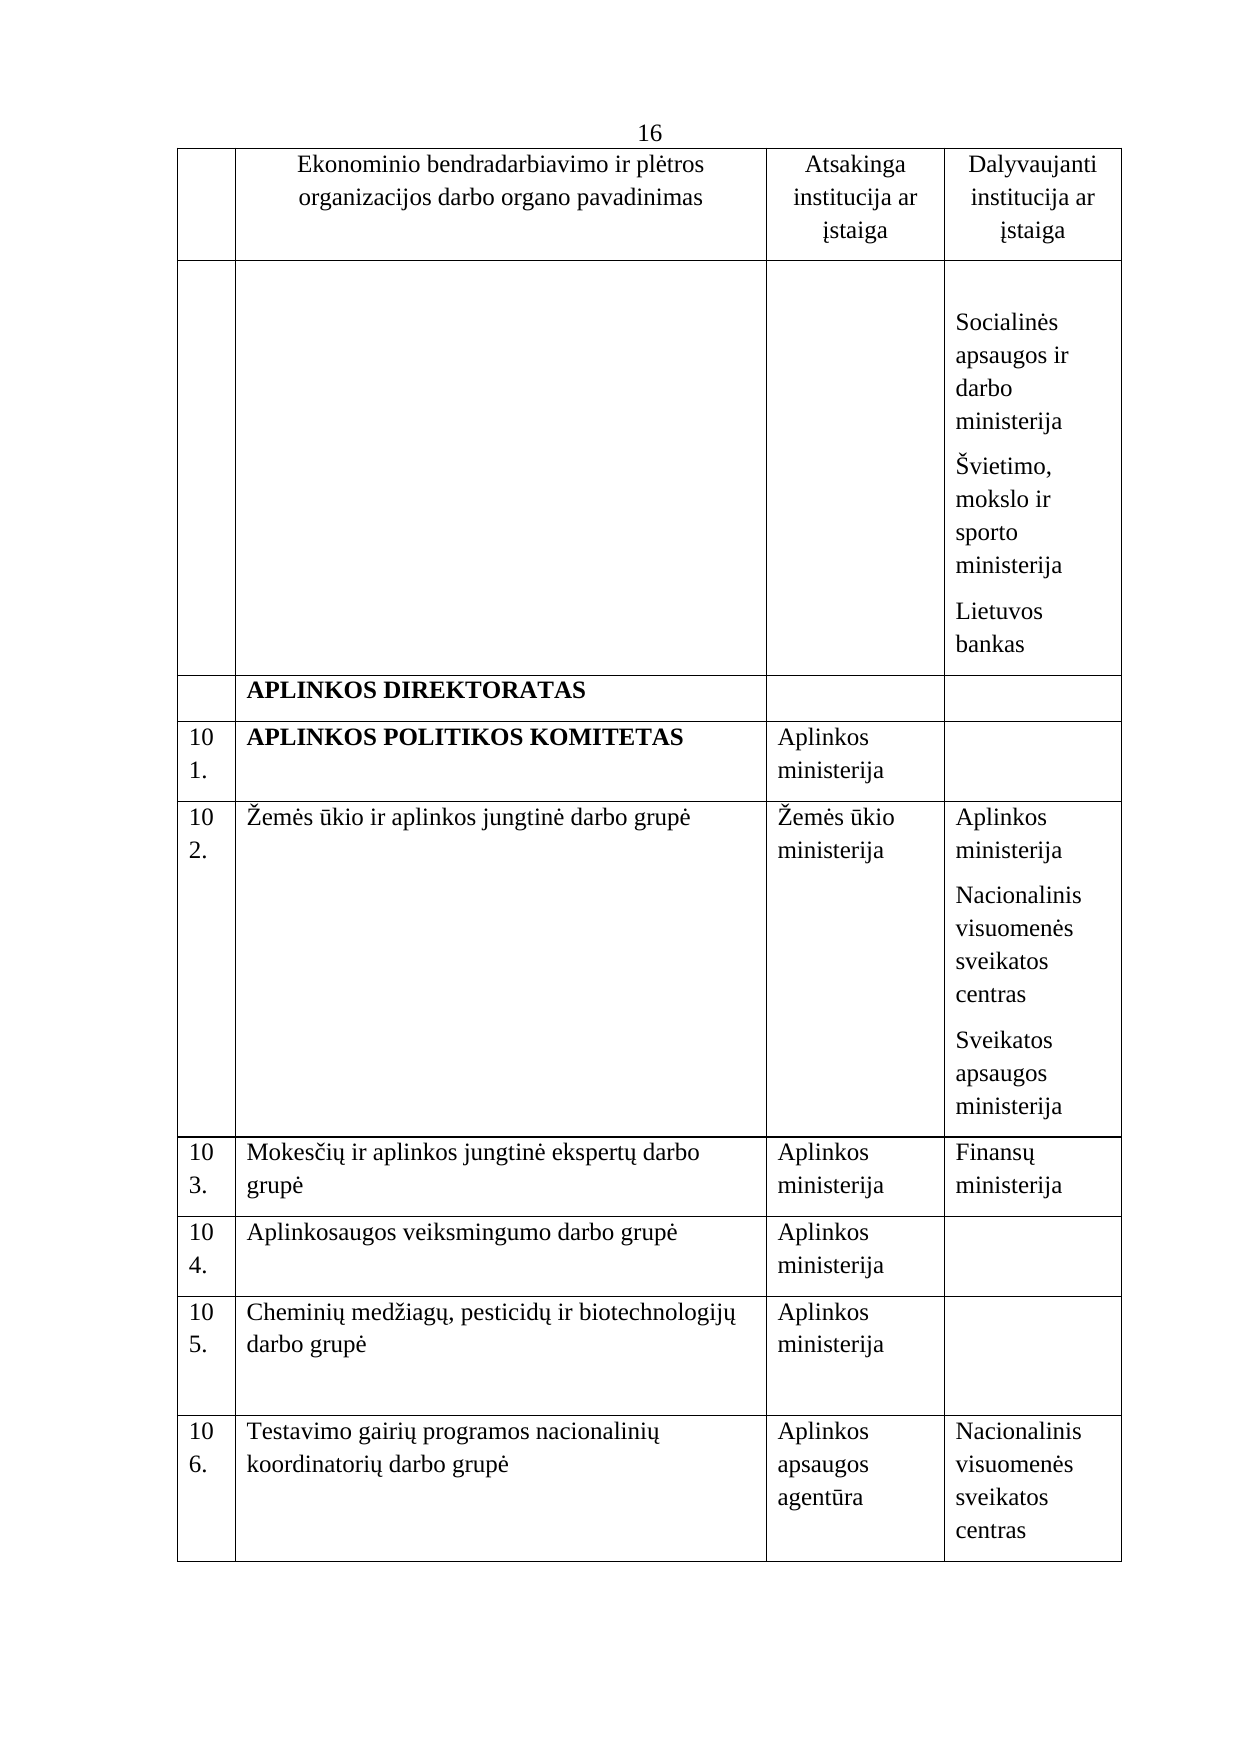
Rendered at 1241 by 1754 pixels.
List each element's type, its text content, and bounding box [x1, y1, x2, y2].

table_cell [178, 722, 235, 801]
table_cell Aplinkos ministerija [767, 1138, 944, 1216]
table_cell [767, 676, 944, 721]
table_cell [178, 261, 235, 674]
table_cell Aplinkos ministerija [767, 722, 944, 801]
table_header Atsakinga institucija ar įstaiga [767, 149, 944, 260]
table_cell APLINKOS POLITIKOS KOMITETAS [236, 722, 766, 801]
table_cell [236, 261, 766, 674]
table_cell [767, 261, 944, 674]
table_cell [945, 676, 1121, 721]
table_cell Aplinkos ministerija [767, 1297, 944, 1415]
table_cell [178, 1297, 235, 1415]
table_cell [178, 1416, 235, 1561]
table_cell Žemės ūkio ir aplinkos jungtinė darbo grupė [236, 802, 766, 1136]
table_cell [945, 722, 1121, 801]
table_cell Aplinkosaugos veiksmingumo darbo grupė [236, 1217, 766, 1296]
table_cell [945, 1217, 1121, 1296]
table_header [178, 149, 235, 260]
table_cell APLINKOS DIREKTORATAS [236, 676, 766, 721]
table_cell Nacionalinis visuomenės sveikatos centras [945, 1416, 1121, 1561]
table_cell Testavimo gairių programos nacionalinių koordinatorių darbo grupė [236, 1416, 766, 1561]
table_cell Aplinkos apsaugos agentūra [767, 1416, 944, 1561]
table_cell Žemės ūkio ministerija [767, 802, 944, 1136]
table_header Ekonominio bendradarbiavimo ir plėtros organizacijos darbo organo pavadinimas [236, 149, 766, 260]
table_cell Socialinės apsaugos ir darbo ministerija Švietimo, mokslo ir sporto ministerija Lietuvos bankas [945, 261, 1121, 674]
table_cell [178, 676, 235, 721]
table_cell [178, 802, 235, 1136]
table_cell Aplinkos ministerija [767, 1217, 944, 1296]
table_cell Mokesčių ir aplinkos jungtinė ekspertų darbo grupė [236, 1138, 766, 1216]
table_cell [178, 1138, 235, 1216]
table_header Dalyvaujanti institucija ar įstaiga [945, 149, 1121, 260]
table_cell [178, 1217, 235, 1296]
table_cell Finansų ministerija [945, 1138, 1121, 1216]
table_cell Aplinkos ministerija Nacionalinis visuomenės sveikatos centras Sveikatos apsaugos ministerija [945, 802, 1121, 1136]
table_cell [945, 1297, 1121, 1415]
table_cell Cheminių medžiagų, pesticidų ir biotechnologijų darbo grupė [236, 1297, 766, 1415]
